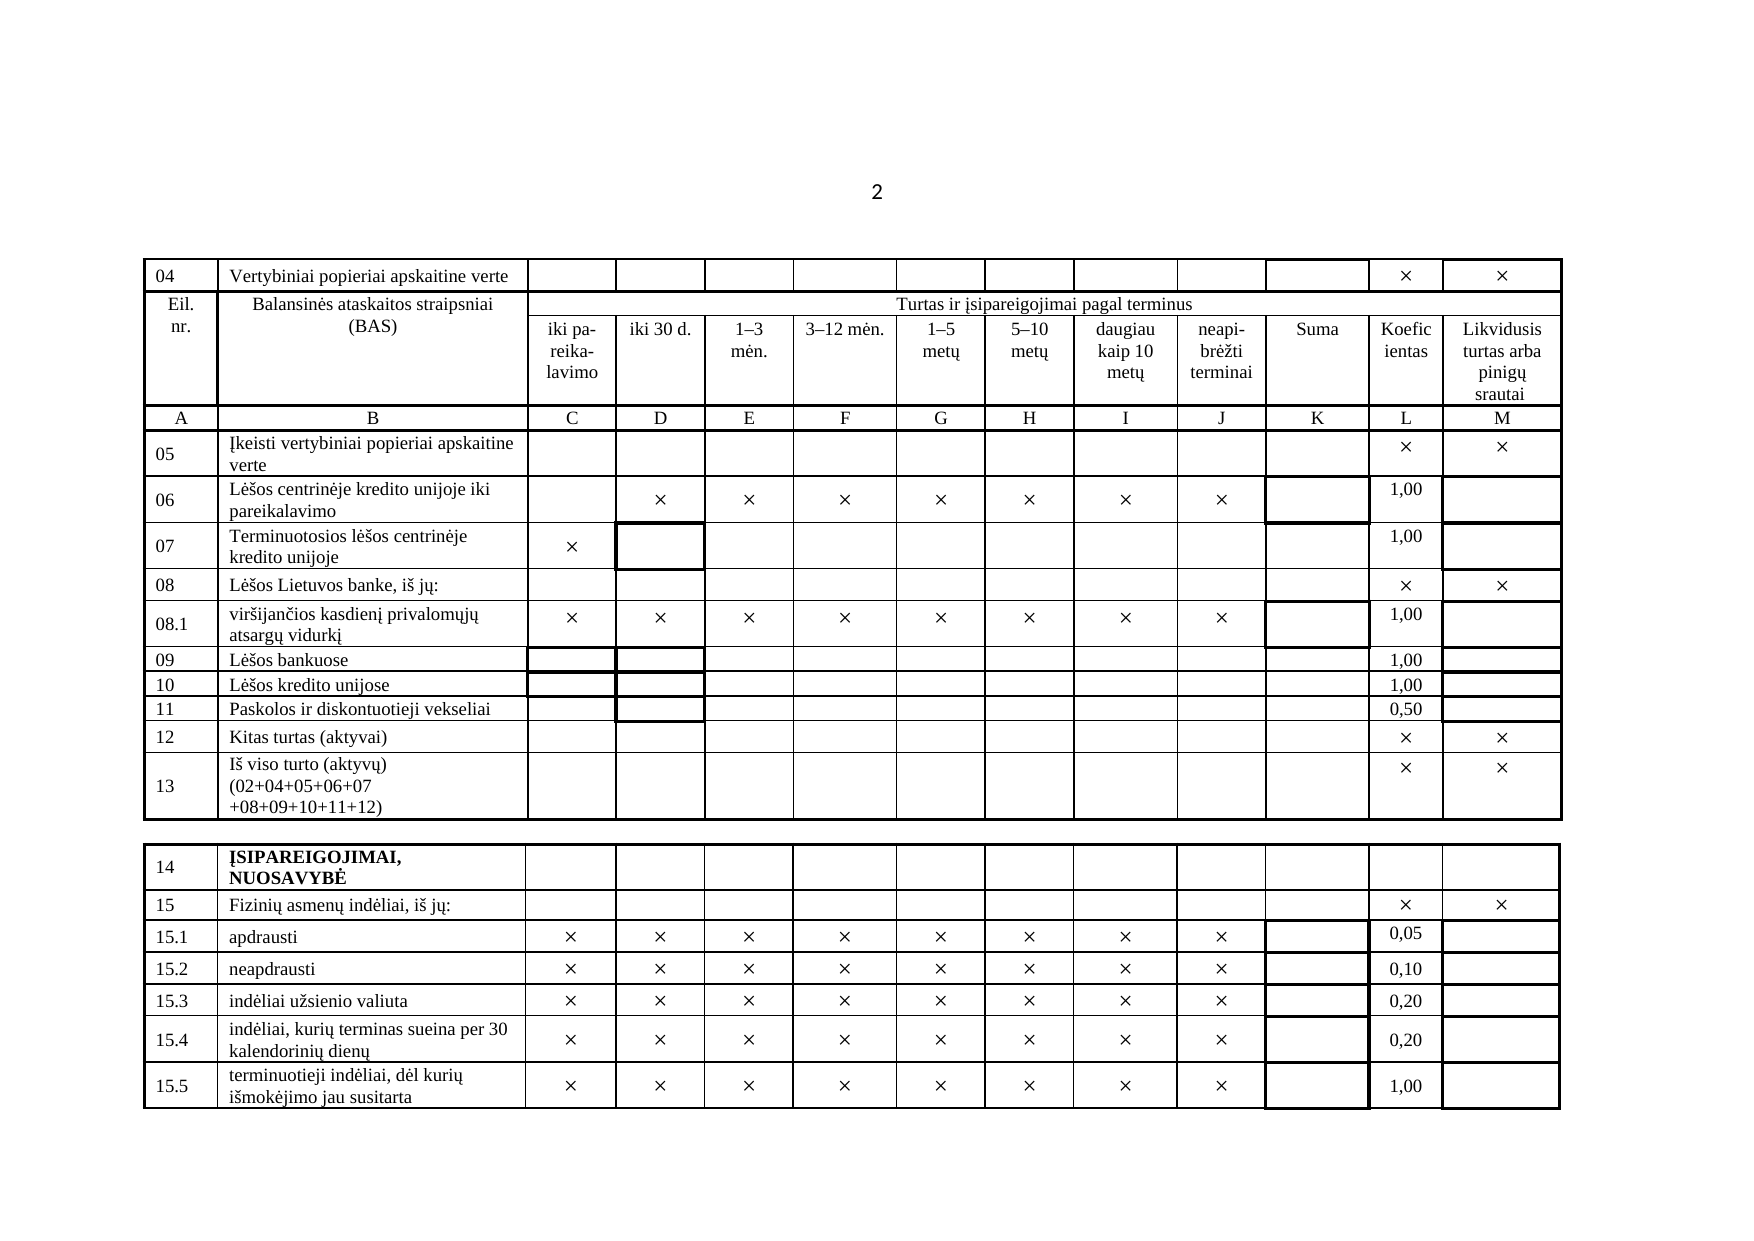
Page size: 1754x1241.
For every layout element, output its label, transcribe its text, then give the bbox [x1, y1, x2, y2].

table_cell [1267, 986, 1367, 1015]
table_cell [1075, 672, 1177, 695]
table_cell 15.5 [146, 1063, 217, 1107]
table_cell × [897, 477, 984, 521]
table_cell Lėšos centrinėje kredito unijoje iki pareikalavimo [219, 477, 527, 521]
table_cell [529, 649, 614, 670]
table_cell [1178, 523, 1265, 568]
table_cell [986, 672, 1073, 695]
table_cell 15.1 [146, 921, 217, 951]
table_cell × [986, 477, 1073, 521]
table_cell apdrausti [218, 921, 525, 951]
table_cell × [1178, 477, 1264, 521]
table_cell [1267, 672, 1368, 695]
table_cell × [526, 921, 615, 951]
table_cell [617, 891, 704, 919]
table_cell × [897, 601, 984, 646]
table_cell [1074, 891, 1176, 919]
table_cell [617, 723, 704, 752]
table_cell × [794, 477, 896, 521]
table_cell × [1443, 891, 1558, 919]
table_cell D [617, 407, 704, 429]
table_cell [618, 674, 703, 695]
table_cell × [1178, 985, 1264, 1015]
table_cell × [705, 953, 792, 983]
table_cell H [986, 407, 1073, 429]
table_cell [617, 432, 704, 475]
table_cell × [1370, 432, 1442, 475]
table_cell [897, 697, 984, 720]
table_cell A [146, 407, 217, 429]
table_cell [529, 477, 615, 521]
table_cell × [897, 953, 984, 983]
table_cell Paskolos ir diskontuotieji vekseliai [219, 697, 527, 720]
table_cell [1075, 260, 1177, 290]
table_cell 13 [146, 753, 217, 818]
table_cell [1075, 523, 1177, 568]
table_cell [986, 432, 1073, 475]
table_cell × [617, 921, 704, 951]
table_cell I [1075, 407, 1177, 429]
table_cell Eil. nr. [146, 293, 216, 404]
table_cell 08.1 [146, 601, 217, 646]
table_cell [1267, 753, 1368, 818]
table_cell Koeficientas [1370, 316, 1442, 404]
table_cell 09 [146, 647, 217, 670]
table_cell × [706, 477, 793, 521]
table_cell Balansinės ataskaitos straipsniai (BAS) [219, 293, 527, 404]
table_cell × [705, 1063, 792, 1107]
table_cell [897, 647, 984, 670]
table_cell [1075, 721, 1177, 752]
table_cell [794, 753, 896, 818]
table_cell [897, 753, 984, 818]
table_cell 0,20 [1371, 985, 1441, 1015]
table_cell [706, 672, 793, 695]
table_cell [794, 432, 896, 475]
table_cell × [794, 601, 896, 646]
table_cell 12 [146, 721, 217, 752]
table_cell E [706, 407, 793, 429]
table_cell neapdrausti [218, 953, 525, 983]
table_cell [986, 569, 1073, 599]
table_cell 10 [146, 672, 217, 695]
table_cell [526, 891, 615, 919]
table_cell 15.3 [146, 985, 217, 1015]
table_cell 1–5 metų [897, 316, 984, 404]
table_cell neapi-brėžti terminai [1178, 316, 1265, 404]
table_cell Vertybiniai popieriai apskaitine verte [219, 260, 527, 290]
table_cell [706, 753, 793, 818]
table_cell [706, 260, 793, 290]
table_cell Lėšos bankuose [219, 647, 526, 670]
table_cell [794, 523, 896, 568]
table_cell × [617, 601, 704, 646]
table_cell [1267, 478, 1368, 521]
table_cell [1444, 1064, 1558, 1107]
table_header [1178, 846, 1265, 889]
table_cell [1267, 649, 1368, 670]
table_cell Lėšos Lietuvos banke, iš jų: [219, 569, 527, 599]
table_cell [794, 569, 896, 599]
table_cell [617, 571, 704, 599]
table_cell 11 [146, 697, 217, 720]
table_cell [897, 891, 984, 919]
table_cell × [617, 985, 704, 1015]
table_cell [706, 697, 793, 720]
table_cell 08 [146, 569, 217, 599]
table_cell 5–10 metų [986, 316, 1073, 404]
table_cell × [986, 1016, 1073, 1061]
table_cell 0,10 [1371, 953, 1441, 983]
table_cell [1444, 603, 1560, 646]
table_cell [986, 697, 1073, 720]
table_cell [1444, 674, 1560, 695]
table_cell [1075, 697, 1177, 720]
table_cell [897, 260, 984, 290]
table_cell [706, 647, 793, 670]
table_cell × [617, 953, 704, 983]
table_cell 15.4 [146, 1016, 217, 1061]
table_cell [706, 569, 793, 599]
table_cell [1178, 753, 1265, 818]
table_cell [986, 891, 1073, 919]
table_cell B [219, 407, 527, 429]
table_cell J [1178, 407, 1265, 429]
table_cell 15 [146, 891, 217, 919]
table_header [1074, 846, 1176, 889]
table_cell viršijančios kasdienį privalomųjų atsargų vidurkį [219, 601, 527, 646]
table_cell [529, 260, 615, 290]
table_cell [794, 260, 896, 290]
table_cell [618, 649, 703, 670]
table_cell [986, 523, 1073, 568]
table_header [986, 846, 1073, 889]
table_cell × [705, 1016, 792, 1061]
table_cell 15.2 [146, 953, 217, 983]
table_header [617, 846, 704, 889]
table_cell [794, 672, 896, 695]
table_cell iki 30 d. [617, 316, 704, 404]
table_cell [1444, 649, 1560, 670]
table_cell [1178, 647, 1265, 670]
table_cell × [986, 953, 1073, 983]
table_cell × [617, 1063, 704, 1107]
table_cell 3–12 mėn. [794, 316, 896, 404]
table_cell [1178, 721, 1265, 752]
table_cell [529, 721, 615, 752]
table_cell [1267, 569, 1368, 599]
table_cell [1075, 647, 1177, 670]
table_cell Turtas ir įsipareigojimai pagal terminus [529, 293, 1560, 315]
table_cell [617, 753, 704, 818]
table_cell × [529, 523, 614, 568]
table_cell × [1370, 569, 1442, 599]
table_cell [1178, 891, 1265, 919]
table_cell [794, 647, 896, 670]
table_cell [1444, 986, 1558, 1015]
table_cell [617, 260, 704, 290]
table_cell 06 [146, 477, 217, 521]
table_cell [1267, 525, 1368, 568]
table_cell Kitas turtas (aktyvai) [219, 721, 527, 752]
table_cell [1075, 432, 1177, 475]
table_cell [986, 721, 1073, 752]
table_cell [1267, 1018, 1367, 1061]
table_cell × [1444, 432, 1560, 475]
table_cell × [794, 1016, 896, 1061]
table_cell Terminuotosios lėšos centrinėje kredito unijoje [219, 523, 527, 568]
table_cell × [897, 921, 984, 951]
table_header [526, 846, 615, 889]
table_cell [618, 698, 703, 720]
table_cell [1267, 603, 1368, 646]
table_cell [529, 674, 614, 695]
table_header 14 [146, 846, 217, 889]
table_cell [897, 432, 984, 475]
table_cell × [986, 985, 1073, 1015]
table_cell × [1444, 753, 1560, 818]
table_cell × [1444, 261, 1560, 290]
table_cell 1–3 mėn. [706, 316, 793, 404]
table_cell × [986, 1063, 1073, 1107]
table_cell [897, 569, 984, 599]
table_cell terminuotieji indėliai, dėl kurių išmokėjimo jau susitarta [218, 1063, 525, 1107]
table_cell M [1444, 407, 1560, 429]
table_cell × [1178, 1016, 1264, 1061]
table_cell 1,00 [1371, 1063, 1441, 1107]
table_cell × [1075, 601, 1177, 646]
table_cell [1267, 1064, 1367, 1107]
table_cell × [1178, 1063, 1264, 1107]
table_cell L [1370, 407, 1442, 429]
table_cell [1178, 432, 1265, 475]
table_cell × [897, 985, 984, 1015]
table_cell × [1074, 1063, 1176, 1107]
table_cell 1,00 [1371, 601, 1441, 646]
table_cell × [706, 601, 793, 646]
table_cell × [1074, 985, 1176, 1015]
table_header ĮSIPAREIGOJIMAI, NUOSAVYBĖ [218, 846, 525, 889]
table_cell [1267, 261, 1368, 290]
table_cell × [897, 1063, 984, 1107]
table_cell K [1267, 407, 1368, 429]
table_cell [706, 432, 793, 475]
table_cell × [1370, 891, 1442, 919]
table_cell [1267, 697, 1368, 720]
table_cell × [526, 985, 615, 1015]
table_cell × [1074, 1016, 1176, 1061]
table_cell × [526, 1016, 615, 1061]
table_cell × [526, 1063, 615, 1107]
table_cell [1444, 698, 1560, 720]
table_cell × [1370, 753, 1442, 818]
table_header [1370, 846, 1442, 889]
table_cell × [1074, 953, 1176, 983]
table_cell [529, 432, 615, 475]
table_cell × [1075, 477, 1177, 521]
table_cell Fizinių asmenų indėliai, iš jų: [218, 891, 525, 919]
table_cell Iš viso turto (aktyvų) (02+04+05+06+07 +08+09+10+11+12) [219, 753, 527, 818]
table_cell C [529, 407, 615, 429]
table_cell F [794, 407, 896, 429]
table_cell [618, 525, 703, 568]
table_cell indėliai užsienio valiuta [218, 985, 525, 1015]
table_cell × [897, 1016, 984, 1061]
table_cell [706, 721, 793, 752]
table_cell Likvidusis turtas arba pinigų srautai [1444, 316, 1560, 404]
table_cell [986, 647, 1073, 670]
table_cell × [617, 1016, 704, 1061]
table_cell × [794, 921, 896, 951]
table_cell 1,00 [1371, 477, 1441, 521]
table_cell 05 [146, 432, 217, 475]
table_cell [1178, 697, 1265, 720]
table_cell [1075, 569, 1177, 599]
table_cell × [617, 477, 704, 521]
table_cell × [705, 985, 792, 1015]
table_cell [986, 753, 1073, 818]
table_cell × [529, 601, 615, 646]
table_cell 0,50 [1370, 697, 1441, 720]
table_cell [1444, 478, 1560, 521]
table_cell × [526, 953, 615, 983]
table_cell [1178, 569, 1265, 599]
table_cell [1444, 954, 1558, 983]
table_cell 07 [146, 523, 217, 568]
table_cell [986, 260, 1073, 290]
table_cell 1,00 [1370, 672, 1441, 695]
table_cell [1266, 891, 1368, 919]
table_cell [1267, 721, 1368, 752]
table_cell G [897, 407, 984, 429]
table_cell [794, 891, 896, 919]
table_cell × [1074, 921, 1176, 951]
table_cell [794, 697, 896, 720]
table_cell [529, 569, 615, 599]
table_cell [529, 753, 615, 818]
table_cell × [1178, 921, 1264, 951]
table_cell × [794, 985, 896, 1015]
table_cell [1444, 1018, 1558, 1061]
table_cell × [1444, 723, 1560, 752]
table_cell [1075, 753, 1177, 818]
table_cell [794, 721, 896, 752]
table_cell Suma [1267, 316, 1368, 404]
table_cell 0,05 [1371, 921, 1441, 951]
table_cell Lėšos kredito unijose [219, 672, 526, 695]
table_cell [1178, 260, 1265, 290]
table_cell × [1444, 571, 1560, 599]
table_header [794, 846, 896, 889]
table_cell 04 [146, 260, 217, 290]
table_cell [706, 523, 793, 568]
table_cell × [794, 953, 896, 983]
table_cell iki pa- reika-lavimo [529, 316, 615, 404]
table_cell [1267, 954, 1367, 983]
table_cell × [1370, 721, 1442, 752]
table_cell [1444, 525, 1560, 568]
table_cell [1267, 922, 1367, 951]
table_header [705, 846, 792, 889]
table_cell 1,00 [1370, 647, 1441, 670]
table_cell [897, 672, 984, 695]
table_cell [897, 523, 984, 568]
table_cell × [1178, 601, 1264, 646]
table_cell daugiau kaip 10 metų [1075, 316, 1177, 404]
table_cell [529, 698, 614, 720]
table_cell × [794, 1063, 896, 1107]
table_cell 0,20 [1371, 1016, 1441, 1061]
table_header [1443, 846, 1558, 889]
table_cell [1267, 432, 1368, 475]
table_header [1266, 846, 1368, 889]
table_cell [1444, 922, 1558, 951]
table_cell × [986, 601, 1073, 646]
table_cell [897, 721, 984, 752]
table_cell × [1178, 953, 1264, 983]
table_header [897, 846, 984, 889]
table_cell indėliai, kurių terminas sueina per 30 kalendorinių dienų [218, 1016, 525, 1061]
table_cell 1,00 [1370, 523, 1441, 568]
table_cell × [705, 921, 792, 951]
table_cell [1178, 672, 1265, 695]
table_cell [705, 891, 792, 919]
table_cell × [986, 921, 1073, 951]
table_cell × [1370, 260, 1442, 290]
table_cell Įkeisti vertybiniai popieriai apskaitine verte [219, 432, 527, 475]
